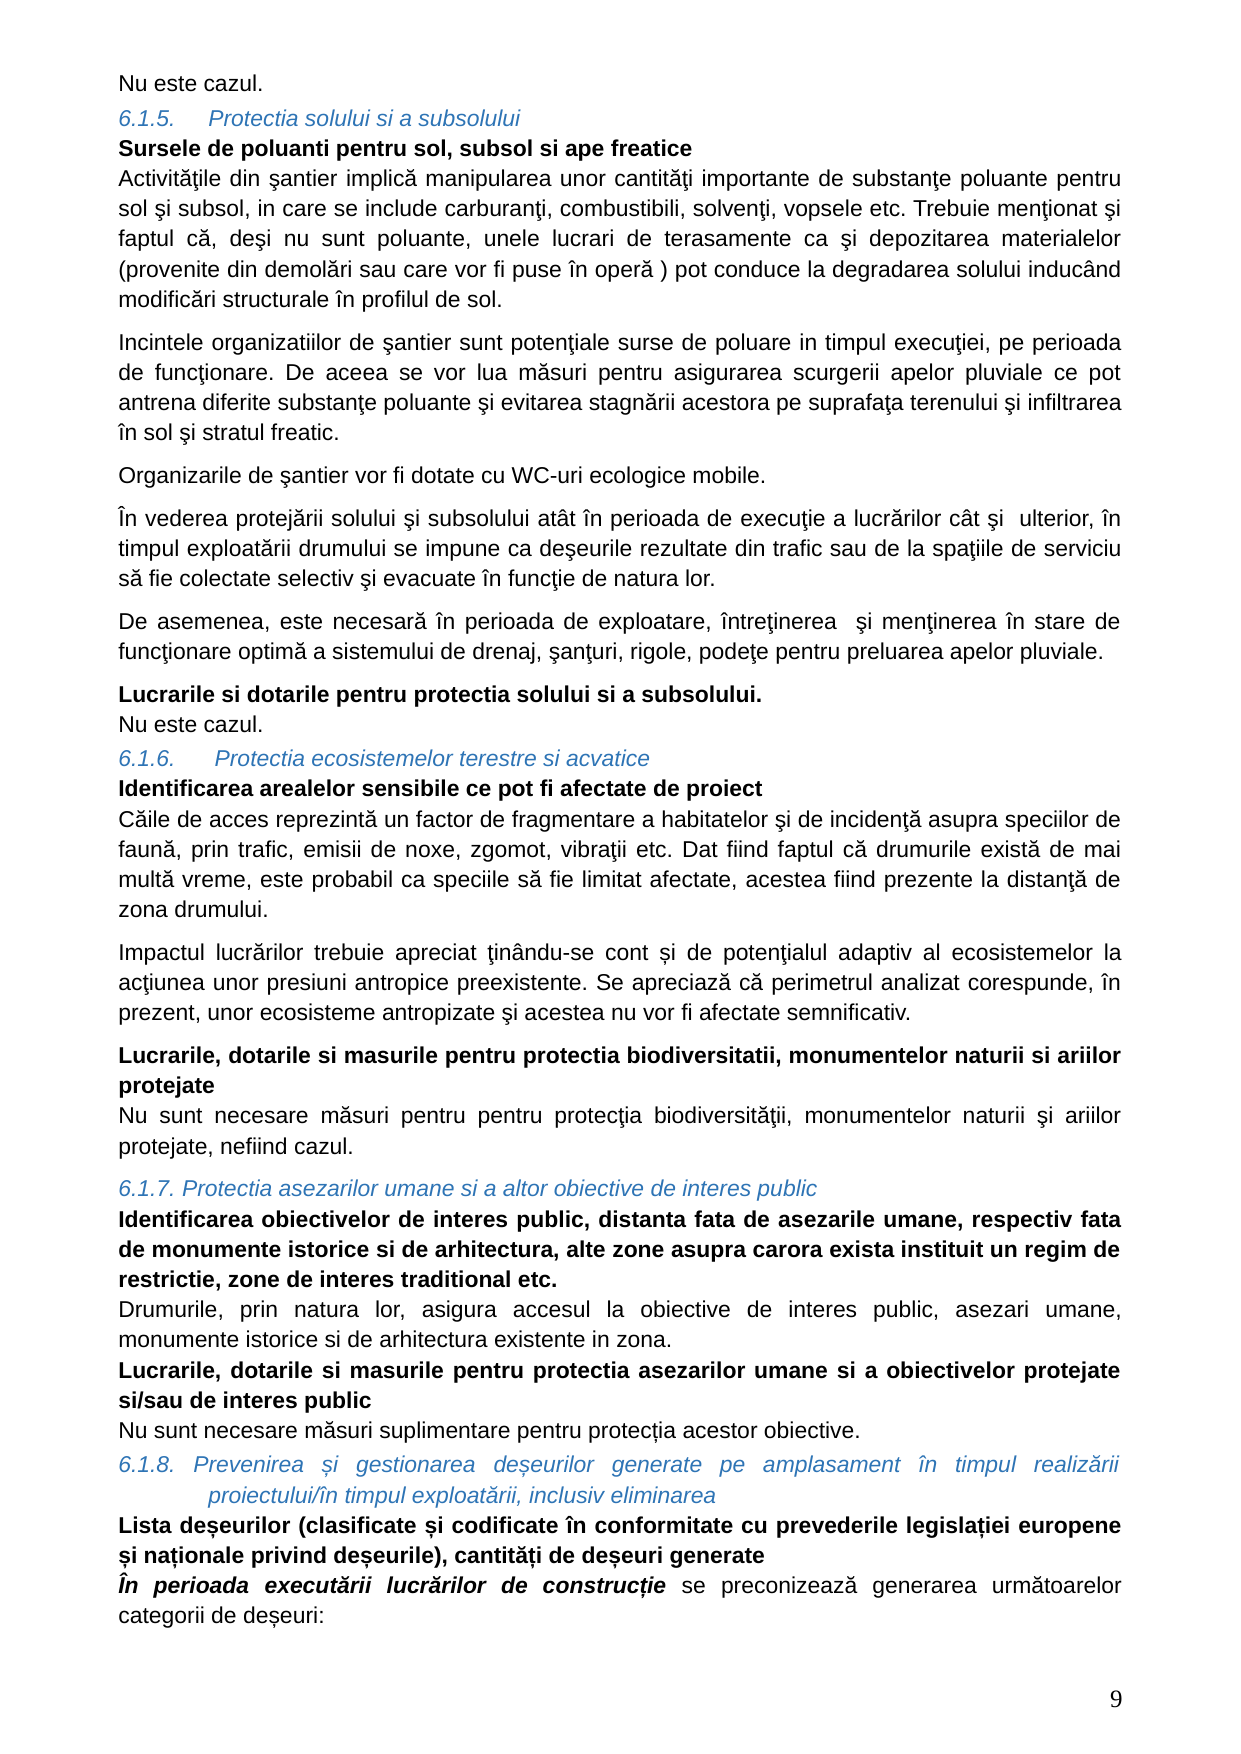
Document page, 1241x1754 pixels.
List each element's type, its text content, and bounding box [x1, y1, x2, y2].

subtitle 6.1.7. Protectia asezarilor umane si a altor obiective de interes public [118, 1175, 1122, 1202]
text Identificarea arealelor sensibile ce pot fi afectate de proiect [118, 775, 1122, 802]
text Nu sunt necesare măsuri pentru pentru protecţia biodiversităţii, monumentelor naturii şi ariilor protejate, nefiind cazul. [118, 1102, 1122, 1159]
text Activităţile din şantier implică manipularea unor cantităţi importante de substanţe poluante pentru sol şi subsol, in care se include carburanţi, combustibili, solvenţi, vopsele etc. Trebuie menţionat şi faptul că, deşi nu sunt poluante, unele lucrari de terasamente ca şi depozitarea materialelor (provenite din demolări sau care vor fi puse în operă ) pot conduce la degradarea solului inducând modificări structurale în profilul de sol. [118, 165, 1122, 312]
text Nu este cazul. [118, 70, 1122, 96]
text În perioada executării lucrărilor de construcție se preconizează generarea următoarelor categorii de deșeuri: [118, 1572, 1122, 1629]
text De asemenea, este necesară în perioada de exploatare, întreţinerea şi menţinerea în stare de funcţionare optimă a sistemului de drenaj, şanţuri, rigole, podeţe pentru preluarea apelor pluviale. [118, 608, 1122, 664]
text În vederea protejării solului şi subsolului atât în perioada de execuţie a lucrărilor cât şi ulterior, în timpul exploatării drumului se impune ca deşeurile rezultate din trafic sau de la spaţiile de serviciu să fie colectate selectiv şi evacuate în funcţie de natura lor. [118, 504, 1122, 591]
text Identificarea obiectivelor de interes public, distanta fata de asezarile umane, respectiv fata de monumente istorice si de arhitectura, alte zone asupra carora exista instituit un regim de restrictie, zone de interes traditional etc. [118, 1206, 1122, 1292]
subtitle 6.1.6. Protectia ecosistemelor terestre si acvatice [118, 745, 1122, 771]
text Lucrarile, dotarile si masurile pentru protectia biodiversitatii, monumentelor naturii si ariilor protejate [118, 1042, 1122, 1098]
text Sursele de poluanti pentru sol, subsol si ape freatice [118, 135, 1122, 161]
text Incintele organizatiilor de şantier sunt potenţiale surse de poluare in timpul execuţiei, pe perioada de funcţionare. De aceea se vor lua măsuri pentru asigurarea scurgerii apelor pluviale ce pot antrena diferite substanţe poluante şi evitarea stagnării acestora pe suprafaţa terenului şi infiltrarea în sol şi stratul freatic. [118, 328, 1122, 445]
subtitle 6.1.5. Protectia solului si a subsolului [118, 104, 1122, 131]
text Impactul lucrărilor trebuie apreciat ţinându-se cont și de potenţialul adaptiv al ecosistemelor la acţiunea unor presiuni antropice preexistente. Se apreciază că perimetrul analizat corespunde, în prezent, unor ecosisteme antropizate şi acestea nu vor fi afectate semnificativ. [118, 939, 1122, 1026]
text Căile de acces reprezintă un factor de fragmentare a habitatelor şi de incidenţă asupra speciilor de faună, prin trafic, emisii de noxe, zgomot, vibraţii etc. Dat fiind faptul că drumurile există de mai multă vreme, este probabil ca speciile să fie limitat afectate, acestea fiind prezente la distanţă de zona drumului. [118, 806, 1122, 922]
text Lucrarile si dotarile pentru protectia solului si a subsolului. [118, 681, 1122, 707]
text Lucrarile, dotarile si masurile pentru protectia asezarilor umane si a obiectivelor protejate si/sau de interes public [118, 1357, 1122, 1413]
text Nu este cazul. [118, 711, 1122, 737]
text Nu sunt necesare măsuri suplimentare pentru protecția acestor obiective. [118, 1417, 1122, 1443]
text Lista deșeurilor (clasificate și codificate în conformitate cu prevederile legislației europene și naționale privind deșeurile), cantități de deșeuri generate [118, 1512, 1122, 1568]
subtitle 6.1.8. Prevenirea și gestionarea deșeurilor generate pe amplasament în timpul realizării proiectului/în timpul exploatării, inclusiv eliminarea [118, 1451, 1122, 1508]
text Organizarile de şantier vor fi dotate cu WC-uri ecologice mobile. [118, 462, 1122, 488]
text Drumurile, prin natura lor, asigura accesul la obiective de interes public, asezari umane, monumente istorice si de arhitectura existente in zona. [118, 1296, 1122, 1353]
